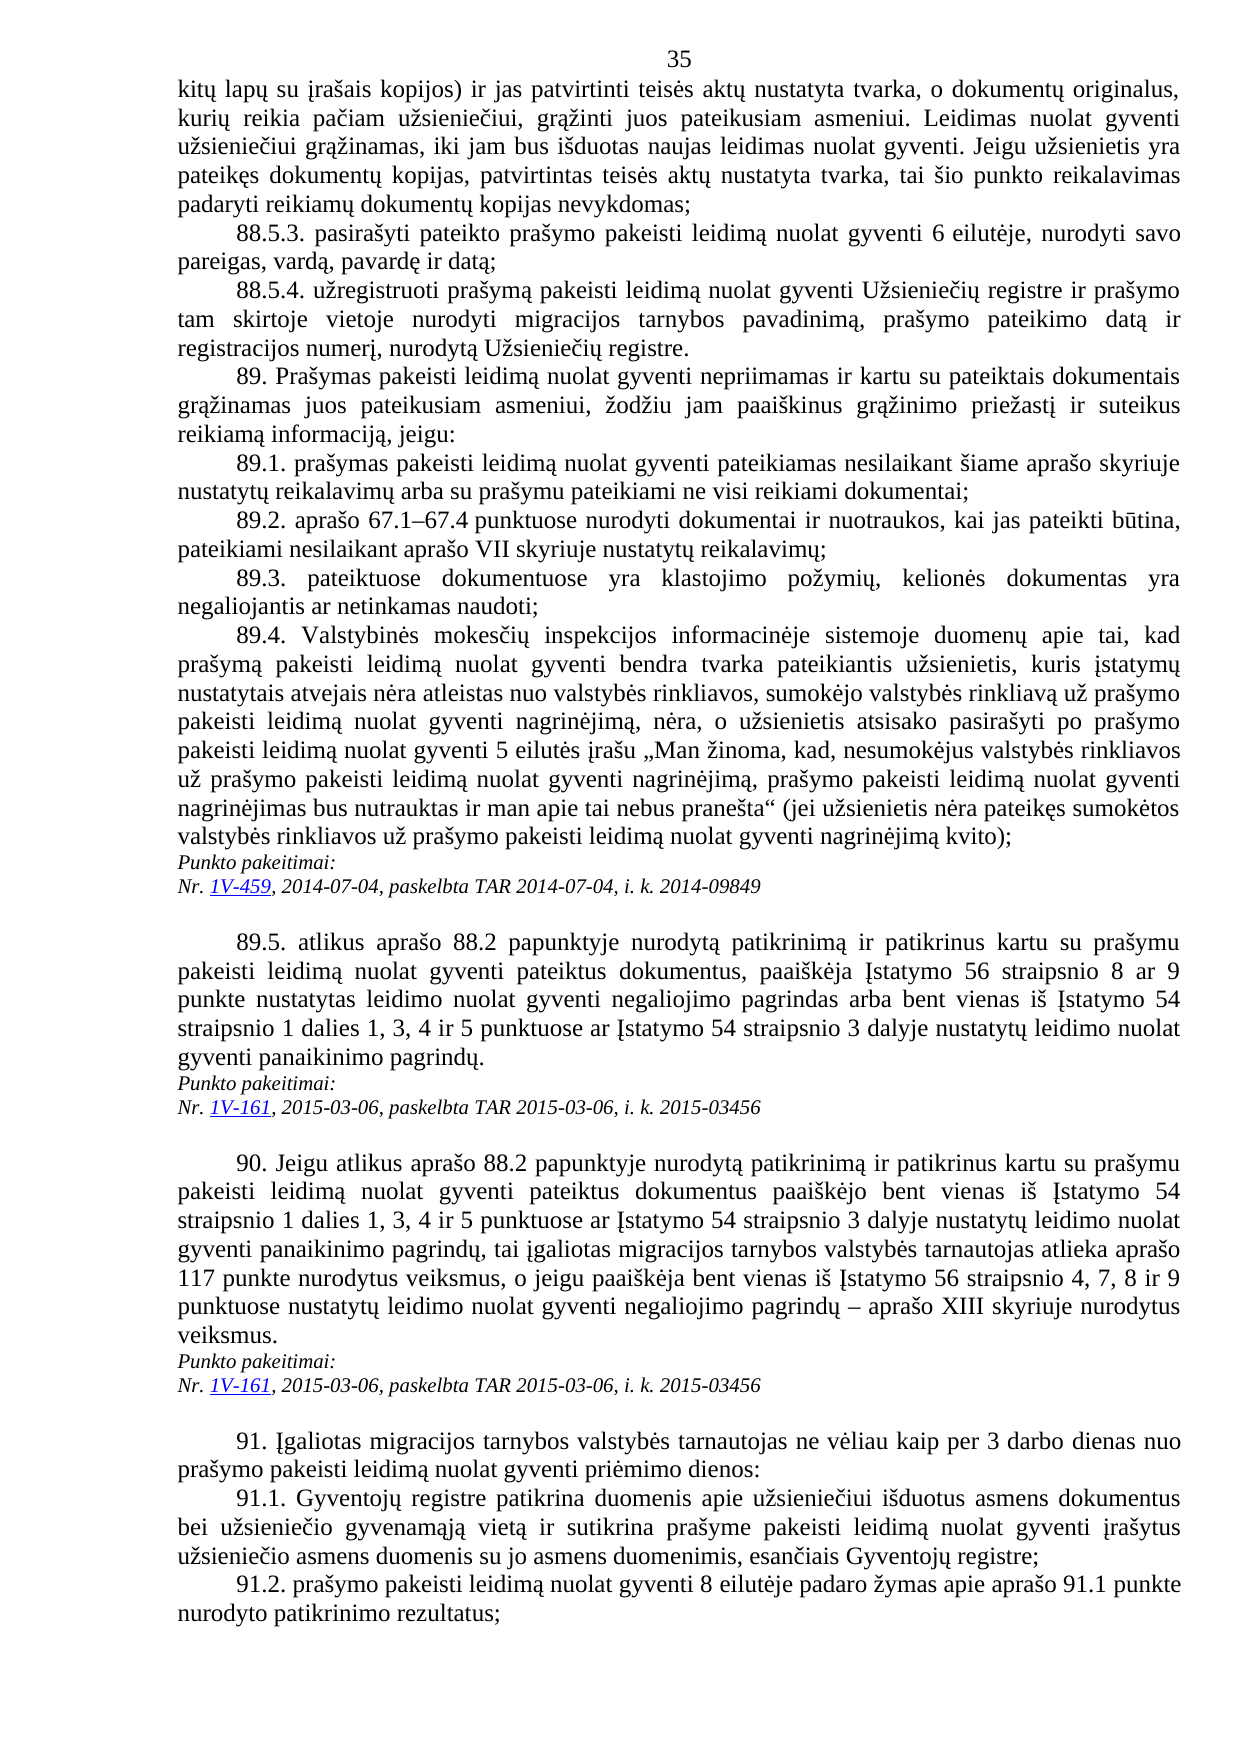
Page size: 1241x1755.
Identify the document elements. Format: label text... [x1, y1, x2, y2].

text 91. Įgaliotas migracijos tarnybos valstybės tarnautojas ne vėliau kaip per 3 darbo dienas nuo prašymo pakeisti leidimą nuolat gyventi priėmimo dienos: [177, 1426, 1181, 1483]
text 89.3. pateiktuose dokumentuose yra klastojimo požymių, kelionės dokumentas yra negaliojantis ar netinkamas naudoti; [177, 563, 1181, 620]
text Nr. 1V-161, 2015-03-06, paskelbta TAR 2015-03-06, i. k. 2015-03456 [177, 1095, 1181, 1119]
text 89.1. prašymas pakeisti leidimą nuolat gyventi pateikiamas nesilaikant šiame aprašo skyriuje nustatytų reikalavimų arba su prašymu pateikiami ne visi reikiami dokumentai; [177, 448, 1181, 505]
text Nr. 1V-459, 2014-07-04, paskelbta TAR 2014-07-04, i. k. 2014-09849 [177, 874, 1181, 898]
text 89. Prašymas pakeisti leidimą nuolat gyventi nepriimamas ir kartu su pateiktais dokumentais grąžinamas juos pateikusiam asmeniui, žodžiu jam paaiškinus grąžinimo priežastį ir suteikus reikiamą informaciją, jeigu: [177, 361, 1181, 448]
text 88.5.4. užregistruoti prašymą pakeisti leidimą nuolat gyventi Užsieniečių registre ir prašymo tam skirtoje vietoje nurodyti migracijos tarnybos pavadinimą, prašymo pateikimo datą ir registracijos numerį, nurodytą Užsieniečių registre. [177, 275, 1181, 361]
text 89.4. Valstybinės mokesčių inspekcijos informacinėje sistemoje duomenų apie tai, kad prašymą pakeisti leidimą nuolat gyventi bendra tvarka pateikiantis užsienietis, kuris įstatymų nustatytais atvejais nėra atleistas nuo valstybės rinkliavos, sumokėjo valstybės rinkliavą už prašymo pakeisti leidimą nuolat gyventi nagrinėjimą, nėra, o užsienietis atsisako pasirašyti po prašymo pakeisti leidimą nuolat gyventi 5 eilutės įrašu „Man žinoma, kad, nesumokėjus valstybės rinkliavos už prašymo pakeisti leidimą nuolat gyventi nagrinėjimą, prašymo pakeisti leidimą nuolat gyventi nagrinėjimas bus nutrauktas ir man apie tai nebus pranešta“ (jei užsienietis nėra pateikęs sumokėtos valstybės rinkliavos už prašymo pakeisti leidimą nuolat gyventi nagrinėjimą kvito); [177, 620, 1181, 850]
text 91.2. prašymo pakeisti leidimą nuolat gyventi 8 eilutėje padaro žymas apie aprašo 91.1 punkte nurodyto patikrinimo rezultatus; [177, 1569, 1181, 1627]
text 89.5. atlikus aprašo 88.2 papunktyje nurodytą patikrinimą ir patikrinus kartu su prašymu pakeisti leidimą nuolat gyventi pateiktus dokumentus, paaiškėja Įstatymo 56 straipsnio 8 ar 9 punkte nustatytas leidimo nuolat gyventi negaliojimo pagrindas arba bent vienas iš Įstatymo 54 straipsnio 1 dalies 1, 3, 4 ir 5 punktuose ar Įstatymo 54 straipsnio 3 dalyje nustatytų leidimo nuolat gyventi panaikinimo pagrindų. [177, 927, 1181, 1071]
text Punkto pakeitimai: [177, 850, 1181, 874]
text kitų lapų su įrašais kopijos) ir jas patvirtinti teisės aktų nustatyta tvarka, o dokumentų originalus, kurių reikia pačiam užsieniečiui, grąžinti juos pateikusiam asmeniui. Leidimas nuolat gyventi užsieniečiui grąžinamas, iki jam bus išduotas naujas leidimas nuolat gyventi. Jeigu užsienietis yra pateikęs dokumentų kopijas, patvirtintas teisės aktų nustatyta tvarka, tai šio punkto reikalavimas padaryti reikiamų dokumentų kopijas nevykdomas; [177, 74, 1181, 218]
text 89.2. aprašo 67.1–67.4 punktuose nurodyti dokumentai ir nuotraukos, kai jas pateikti būtina, pateikiami nesilaikant aprašo VII skyriuje nustatytų reikalavimų; [177, 505, 1181, 563]
text Punkto pakeitimai: [177, 1349, 1181, 1373]
text 88.5.3. pasirašyti pateikto prašymo pakeisti leidimą nuolat gyventi 6 eilutėje, nurodyti savo pareigas, vardą, pavardę ir datą; [177, 218, 1181, 275]
text 91.1. Gyventojų registre patikrina duomenis apie užsieniečiui išduotus asmens dokumentus bei užsieniečio gyvenamąją vietą ir sutikrina prašyme pakeisti leidimą nuolat gyventi įrašytus užsieniečio asmens duomenis su jo asmens duomenimis, esančiais Gyventojų registre; [177, 1483, 1181, 1569]
text 90. Jeigu atlikus aprašo 88.2 papunktyje nurodytą patikrinimą ir patikrinus kartu su prašymu pakeisti leidimą nuolat gyventi pateiktus dokumentus paaiškėjo bent vienas iš Įstatymo 54 straipsnio 1 dalies 1, 3, 4 ir 5 punktuose ar Įstatymo 54 straipsnio 3 dalyje nustatytų leidimo nuolat gyventi panaikinimo pagrindų, tai įgaliotas migracijos tarnybos valstybės tarnautojas atlieka aprašo 117 punkte nurodytus veiksmus, o jeigu paaiškėja bent vienas iš Įstatymo 56 straipsnio 4, 7, 8 ir 9 punktuose nustatytų leidimo nuolat gyventi negaliojimo pagrindų – aprašo XIII skyriuje nurodytus veiksmus. [177, 1148, 1181, 1349]
text Nr. 1V-161, 2015-03-06, paskelbta TAR 2015-03-06, i. k. 2015-03456 [177, 1373, 1181, 1397]
text Punkto pakeitimai: [177, 1071, 1181, 1095]
